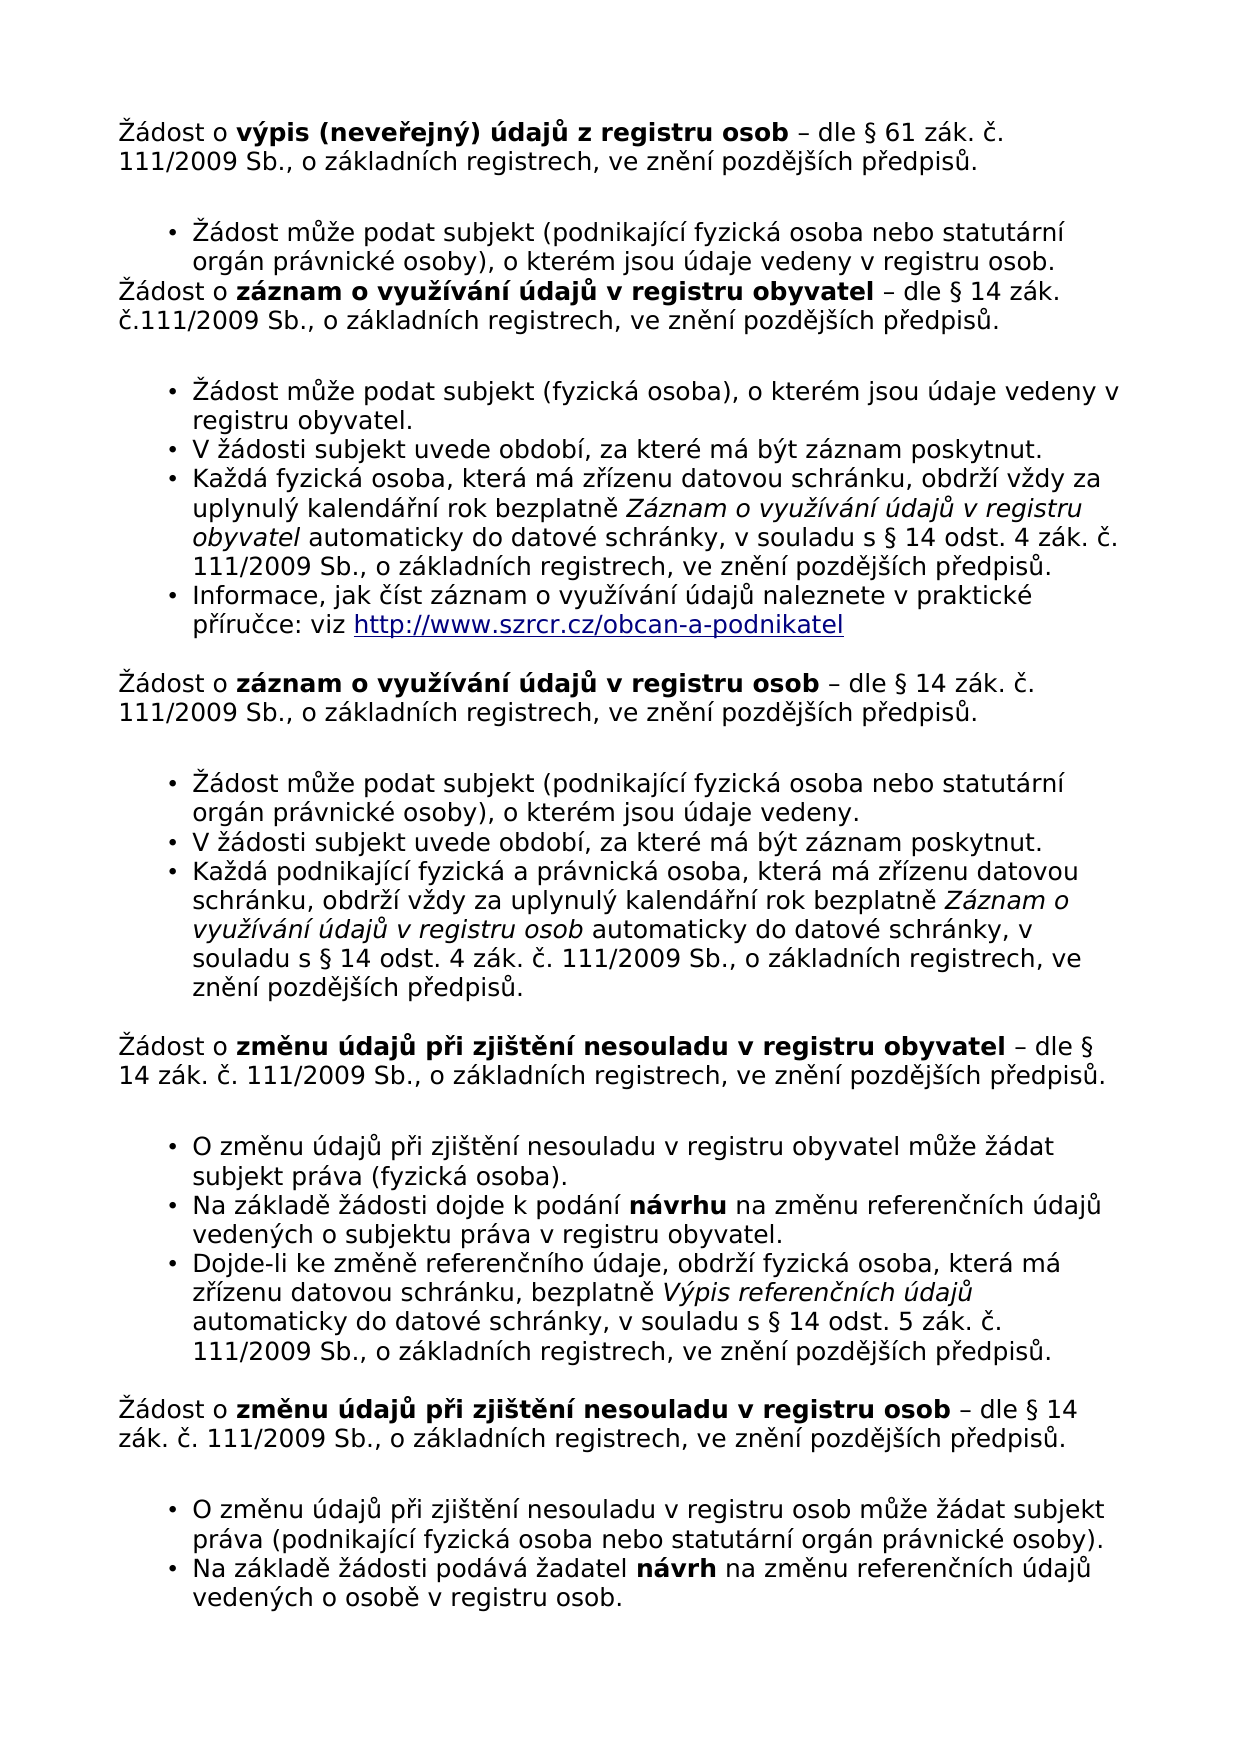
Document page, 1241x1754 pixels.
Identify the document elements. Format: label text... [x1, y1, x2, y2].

list Každá fyzická osoba, která má zřízenu datovou schránku, obdrží vždy za uplynulý kalendářní rok bezplatně Záznam o využívání údajů v registru obyvatel automaticky do datové schránky, v souladu s § 14 odst. 4 zák. č. 111/2009 Sb., o základních registrech, ve znění pozdějších předpisů. [177, 464, 1122, 581]
list O změnu údajů při zjištění nesouladu v registru obyvatel může žádat subjekt práva (fyzická osoba). [177, 1132, 1122, 1191]
list Na základě žádosti dojde k podání návrhu na změnu referenčních údajů vedených o subjektu práva v registru obyvatel. [177, 1191, 1122, 1249]
list Žádost může podat subjekt (fyzická osoba), o kterém jsou údaje vedeny v registru obyvatel. [177, 377, 1122, 435]
list Dojde-li ke změně referenčního údaje, obdrží fyzická osoba, která má zřízenu datovou schránku, bezplatně Výpis referenčních údajů automaticky do datové schránky, v souladu s § 14 odst. 5 zák. č. 111/2009 Sb., o základních registrech, ve znění pozdějších předpisů. [177, 1249, 1122, 1366]
list Informace, jak číst záznam o využívání údajů naleznete v praktické příručce: viz http://www.szrcr.cz/obcan-a-podnikatel [177, 581, 1122, 639]
list Každá podnikající fyzická a právnická osoba, která má zřízenu datovou schránku, obdrží vždy za uplynulý kalendářní rok bezplatně Záznam o využívání údajů v registru osob automaticky do datové schránky, v souladu s § 14 odst. 4 zák. č. 111/2009 Sb., o základních registrech, ve znění pozdějších předpisů. [177, 857, 1122, 1003]
text Žádost o změnu údajů při zjištění nesouladu v registru osob – dle § 14 zák. č. 111/2009 Sb., o základních registrech, ve znění pozdějších předpisů. [118, 1395, 1122, 1454]
list Žádost může podat subjekt (podnikající fyzická osoba nebo statutární orgán právnické osoby), o kterém jsou údaje vedeny v registru osob. [177, 218, 1122, 277]
list V žádosti subjekt uvede období, za které má být záznam poskytnut. [177, 828, 1122, 857]
list O změnu údajů při zjištění nesouladu v registru osob může žádat subjekt práva (podnikající fyzická osoba nebo statutární orgán právnické osoby). [177, 1496, 1122, 1554]
list Žádost může podat subjekt (podnikající fyzická osoba nebo statutární orgán právnické osoby), o kterém jsou údaje vedeny. [177, 769, 1122, 828]
text Žádost o záznam o využívání údajů v registru osob – dle § 14 zák. č. 111/2009 Sb., o základních registrech, ve znění pozdějších předpisů. [118, 669, 1122, 727]
list Na základě žádosti podává žadatel návrh na změnu referenčních údajů vedených o osobě v registru osob. [177, 1554, 1122, 1612]
list V žádosti subjekt uvede období, za které má být záznam poskytnut. [177, 435, 1122, 464]
text Žádost o změnu údajů při zjištění nesouladu v registru obyvatel – dle § 14 zák. č. 111/2009 Sb., o základních registrech, ve znění pozdějších předpisů. [118, 1032, 1122, 1091]
text Žádost o záznam o využívání údajů v registru obyvatel – dle § 14 zák. č.111/2009 Sb., o základních registrech, ve znění pozdějších předpisů. [118, 277, 1122, 335]
text Žádost o výpis (neveřejný) údajů z registru osob – dle § 61 zák. č. 111/2009 Sb., o základních registrech, ve znění pozdějších předpisů. [118, 118, 1122, 176]
